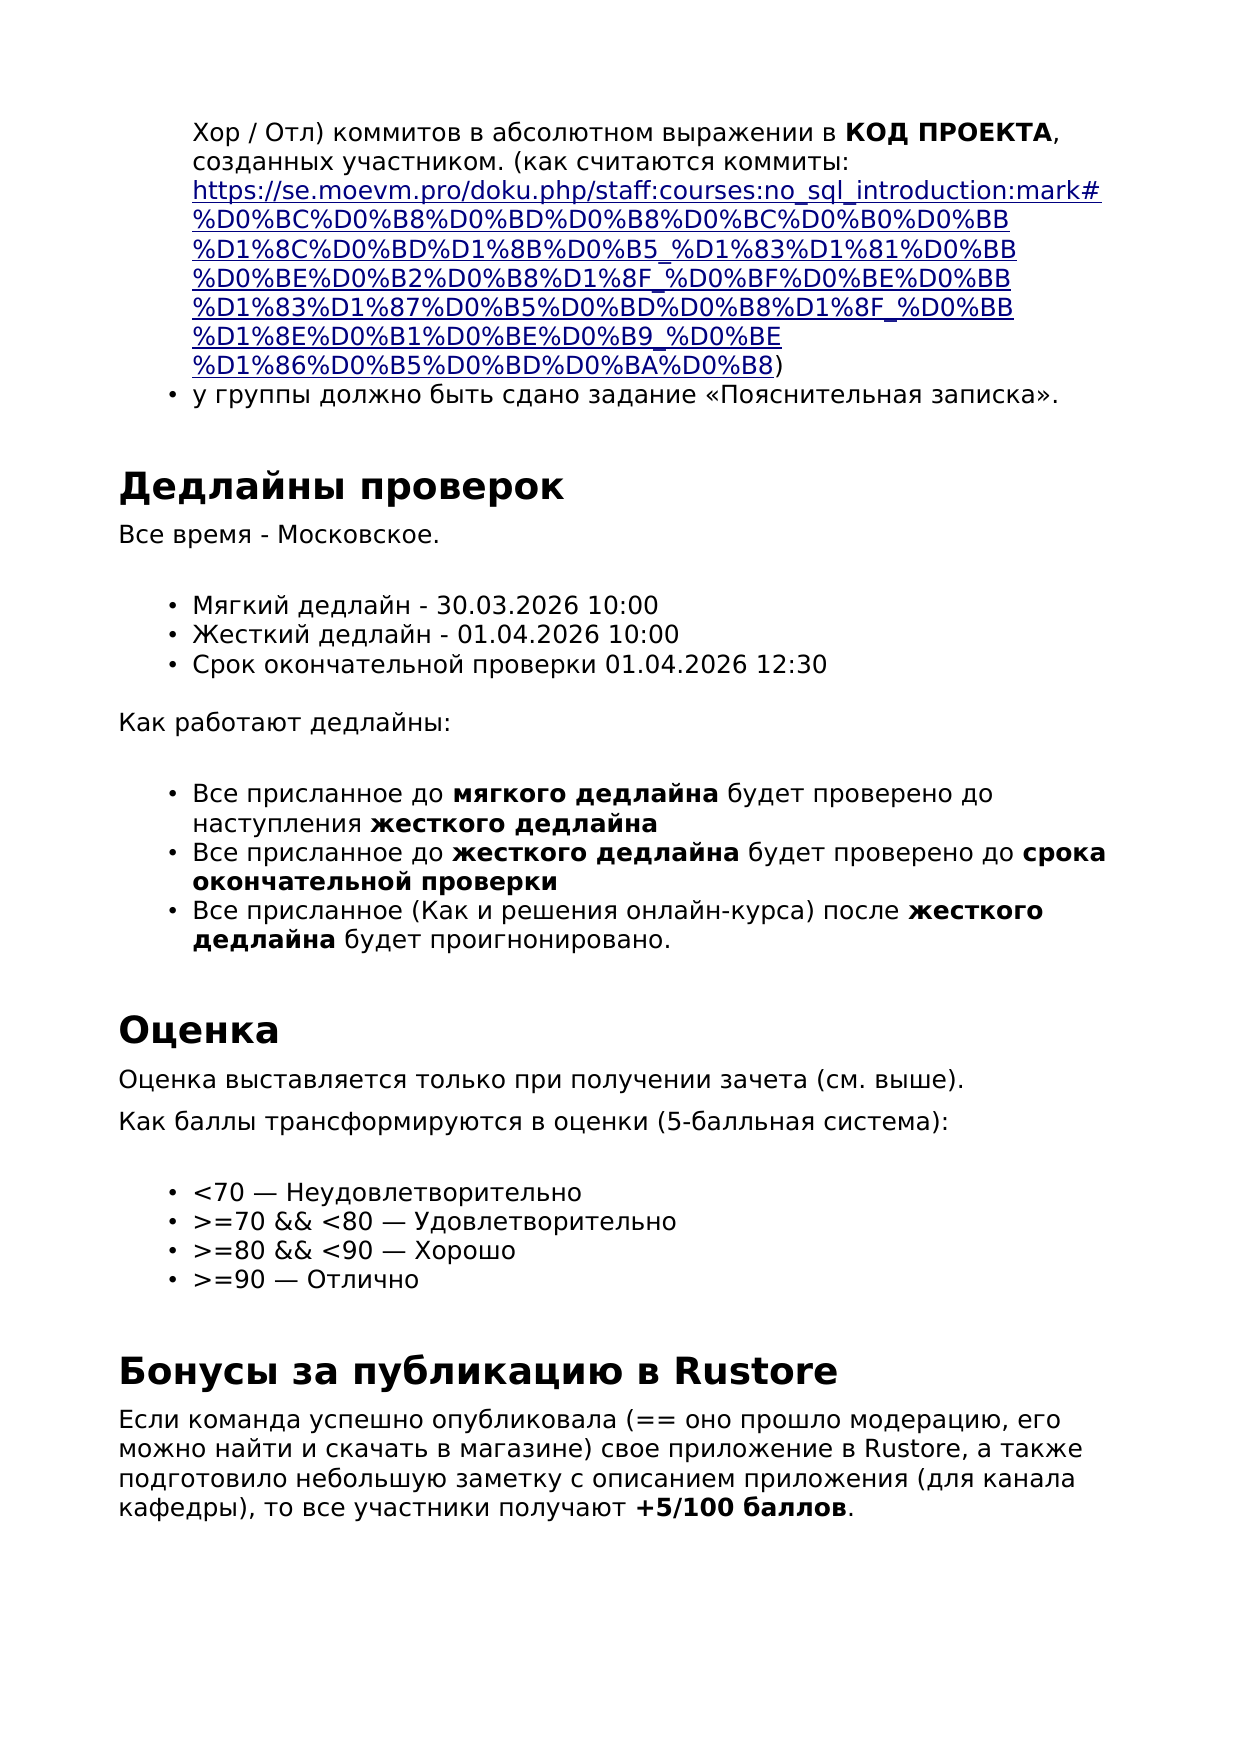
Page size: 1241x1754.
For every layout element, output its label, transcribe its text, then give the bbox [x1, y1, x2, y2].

list Все присланное до мягкого дедлайна будет проверено до наступления жесткого дедлайна [177, 780, 1122, 838]
text Как баллы трансформируются в оценки (5-балльная система): [118, 1107, 1122, 1136]
list Хор / Отл) коммитов в абсолютном выражении в КОД ПРОЕКТА, созданных участником. (как считаются коммиты: https://se.moevm.pro/doku.php/staff:courses:no_sql_introduction:mark#%D0%BC%D0%B8%D0%BD%D0%B8%D0%BC%D0%B0%D0%BB%D1%8C%D0%BD%D1%8B%D0%B5_%D1%83%D1%81%D0%BB%D0%BE%D0%B2%D0%B8%D1%8F_%D0%BF%D0%BE%D0%BB%D1%83%D1%87%D0%B5%D0%BD%D0%B8%D1%8F_%D0%BB%D1%8E%D0%B1%D0%BE%D0%B9_%D0%BE%D1%86%D0%B5%D0%BD%D0%BA%D0%B8) [177, 118, 1122, 381]
subtitle Дедлайны проверок [118, 464, 1122, 508]
text Как работают дедлайны: [118, 708, 1122, 738]
list Мягкий дедлайн - 30.03.2026 10:00 [177, 592, 1122, 621]
list >=80 && <90 — Хорошо [177, 1236, 1122, 1266]
list >=70 && <80 — Удовлетворительно [177, 1207, 1122, 1236]
list Жесткий дедлайн - 01.04.2026 10:00 [177, 621, 1122, 650]
subtitle Оценка [118, 1009, 1122, 1053]
list у группы должно быть сдано задание «Пояснительная записка». [177, 381, 1122, 410]
subtitle Бонусы за публикацию в Rustore [118, 1349, 1122, 1393]
text Оценка выставляется только при получении зачета (см. выше). [118, 1065, 1122, 1094]
list >=90 — Отлично [177, 1266, 1122, 1295]
list <70 — Неудовлетворительно [177, 1178, 1122, 1207]
text Если команда успешно опубликовала (== оно прошло модерацию, его можно найти и скачать в магазине) свое приложение в Rustore, а также подготовило небольшую заметку с описанием приложения (для канала кафедры), то все участники получают +5/100 баллов. [118, 1405, 1122, 1522]
list Срок окончательной проверки 01.04.2026 12:30 [177, 650, 1122, 679]
text Все время - Московское. [118, 520, 1122, 549]
list Все присланное (Как и решения онлайн-курса) после жесткого дедлайна будет проигнонировано. [177, 896, 1122, 955]
list Все присланное до жесткого дедлайна будет проверено до срока окончательной проверки [177, 838, 1122, 896]
